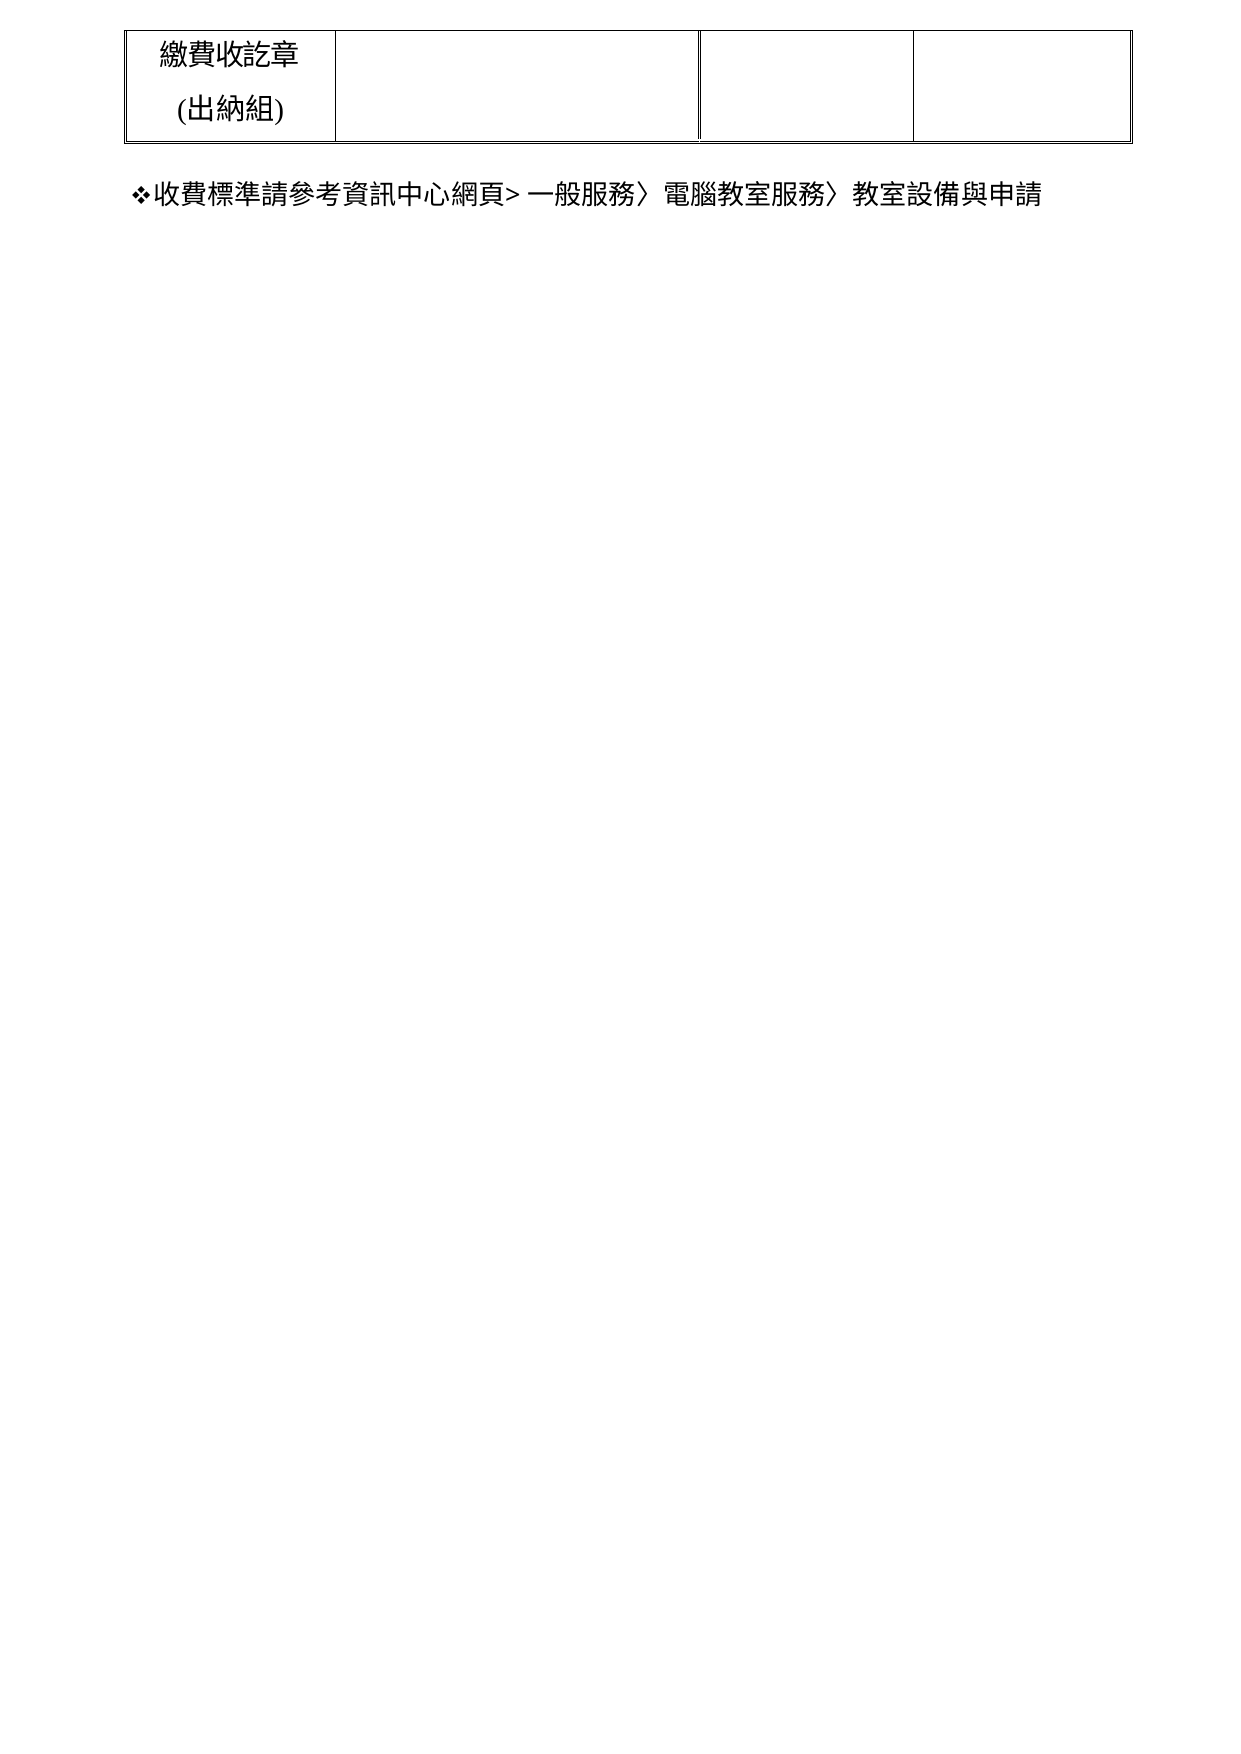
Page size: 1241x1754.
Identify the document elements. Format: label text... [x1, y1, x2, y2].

table_cell 繳費收訖章 (出納組) [127, 31, 335, 141]
table_cell [336, 31, 699, 141]
text 收費標準請參考資訊中心網頁> 一般服務〉電腦教室服務〉教室設備與申請 [130, 173, 1110, 212]
table_cell [914, 31, 1130, 141]
table_cell [699, 31, 913, 141]
